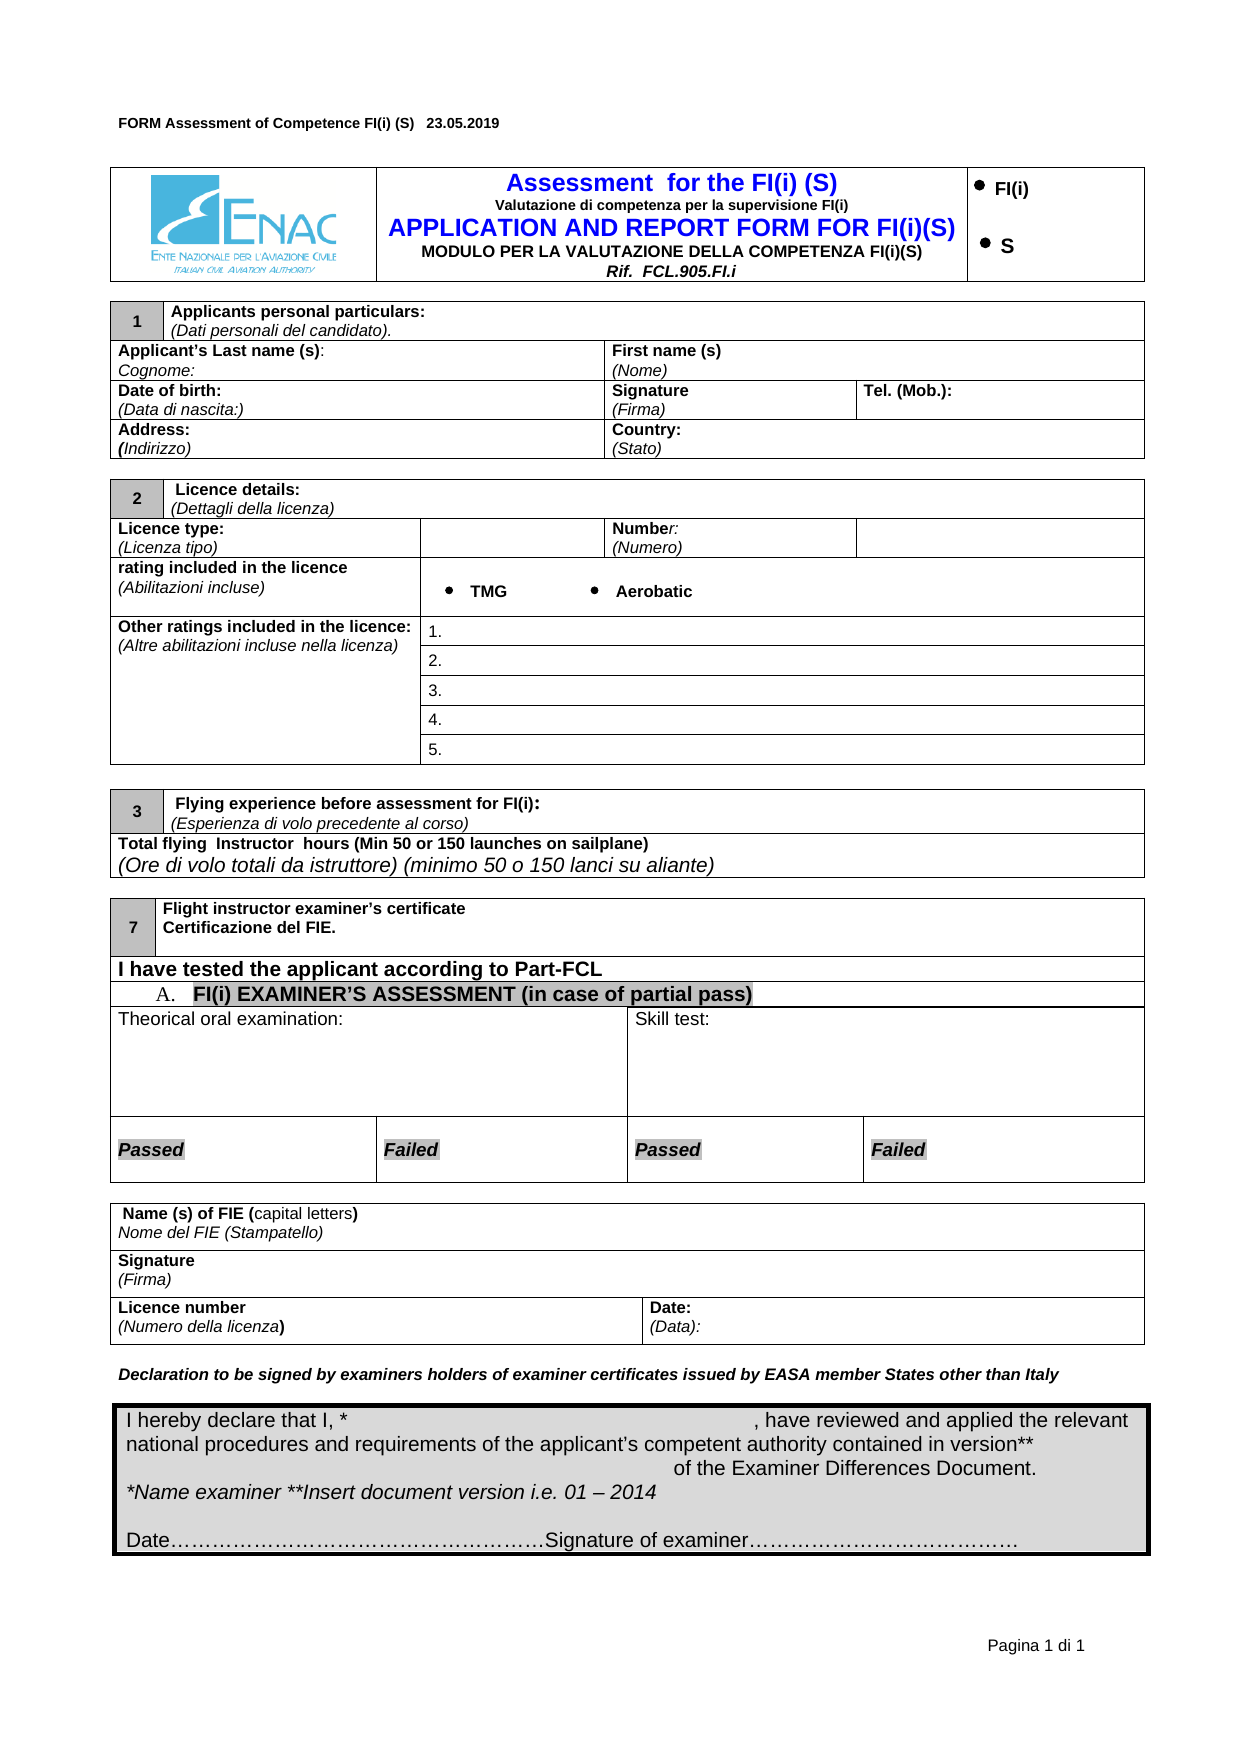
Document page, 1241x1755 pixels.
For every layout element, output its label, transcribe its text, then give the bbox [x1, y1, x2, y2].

table_header Assessment for the FI(i) (S) Valutazione di competenza per la supervisione FI(i) APPLICATION AND REPORT FORM FOR FI(i)(S) MODULO PER LA VALUTAZIONE DELLA COMPETENZA FI(i)(S) Rif. FCL.905.FI.i [377, 168, 967, 281]
text Declaration to be signed by examiners holders of examiner certificates issued by EASA member States other than Italy [118, 1364, 1122, 1384]
table_cell Theorical oral examination: [111, 1007, 627, 1116]
table_cell 1. [421, 617, 1144, 645]
table_cell 3. [421, 676, 1144, 704]
table_header 1 [111, 302, 163, 340]
table_cell [857, 519, 1144, 557]
table_cell Passed [111, 1117, 376, 1182]
table_cell 2. [421, 646, 1144, 675]
table_cell First name (s) (Nome) [605, 341, 1144, 379]
table_header Flight instructor examiner’s certificate Certificazione del FIE. [156, 899, 1144, 956]
table_cell Tel. (Mob.): [857, 381, 1144, 419]
table_cell I have tested the applicant according to Part-FCL [111, 957, 1144, 981]
table_cell [421, 519, 604, 557]
table_cell [362, 1298, 642, 1344]
table_cell Licence number (Numero della licenza) [111, 1298, 362, 1344]
table_cell Date of birth: (Data di nascita:) [111, 381, 604, 419]
table_cell Applicant’s Last name (s): Cognome: [111, 341, 604, 379]
table_cell 5. [421, 735, 1144, 764]
table_cell Failed [864, 1117, 1144, 1182]
table_cell Other ratings included in the licence: (Altre abilitazioni incluse nella licenza) [111, 617, 420, 764]
table_header Flying experience before assessment for FI(i): (Esperienza di volo precedente al corso) [164, 790, 1144, 833]
table_header Name (s) of FIE (capital letters) Nome del FIE (Stampatello) [111, 1204, 1144, 1250]
table_cell Signature (Firma) [111, 1251, 1144, 1297]
table_cell Number: (Numero) [605, 519, 856, 557]
table_cell FI(i) EXAMINER’S ASSESSMENT (in case of partial pass) [111, 982, 1144, 1006]
table_cell Date: (Data): [643, 1298, 748, 1344]
table_header Licence details: (Dettagli della licenza) [164, 480, 1144, 518]
table_cell Country: (Stato) [605, 420, 1144, 458]
table_header I hereby declare that I, * , have reviewed and applied the relevant national procedures and requirements of the applicant’s competent authority contained in version** of the Examiner Differences Document. *Name examiner **Insert document version i.e. 01 – 2014 Date………………………………………………Signature of examiner………………………………… [117, 1408, 1146, 1551]
table_header [111, 168, 376, 281]
table_header [435, 302, 1144, 340]
table_cell  TMG  Aerobatic [421, 558, 1144, 616]
table_cell Skill test: [628, 1008, 1144, 1116]
table_cell Total flying Instructor hours (Min 50 or 150 launches on sailplane) (Ore di volo totali da istruttore) (minimo 50 o 150 lanci su aliante) [111, 834, 1144, 877]
table_cell Passed [628, 1117, 863, 1182]
table_cell Signature (Firma) [605, 381, 856, 419]
table_cell [749, 1298, 1144, 1344]
table_header  FI(i)  S [968, 168, 1144, 281]
table_cell Failed [377, 1117, 627, 1182]
table_cell rating included in the licence (Abilitazioni incluse) [111, 558, 420, 616]
table_header Applicants personal particulars: (Dati personali del candidato). [164, 302, 435, 340]
table_cell Licence type: (Licenza tipo) [111, 519, 420, 557]
table_cell 4. [421, 706, 1144, 734]
table_header 3 [111, 790, 163, 833]
table_cell Address: (Indirizzo) [111, 420, 604, 458]
table_header 2 [111, 480, 163, 518]
table_header 7 [111, 899, 155, 956]
